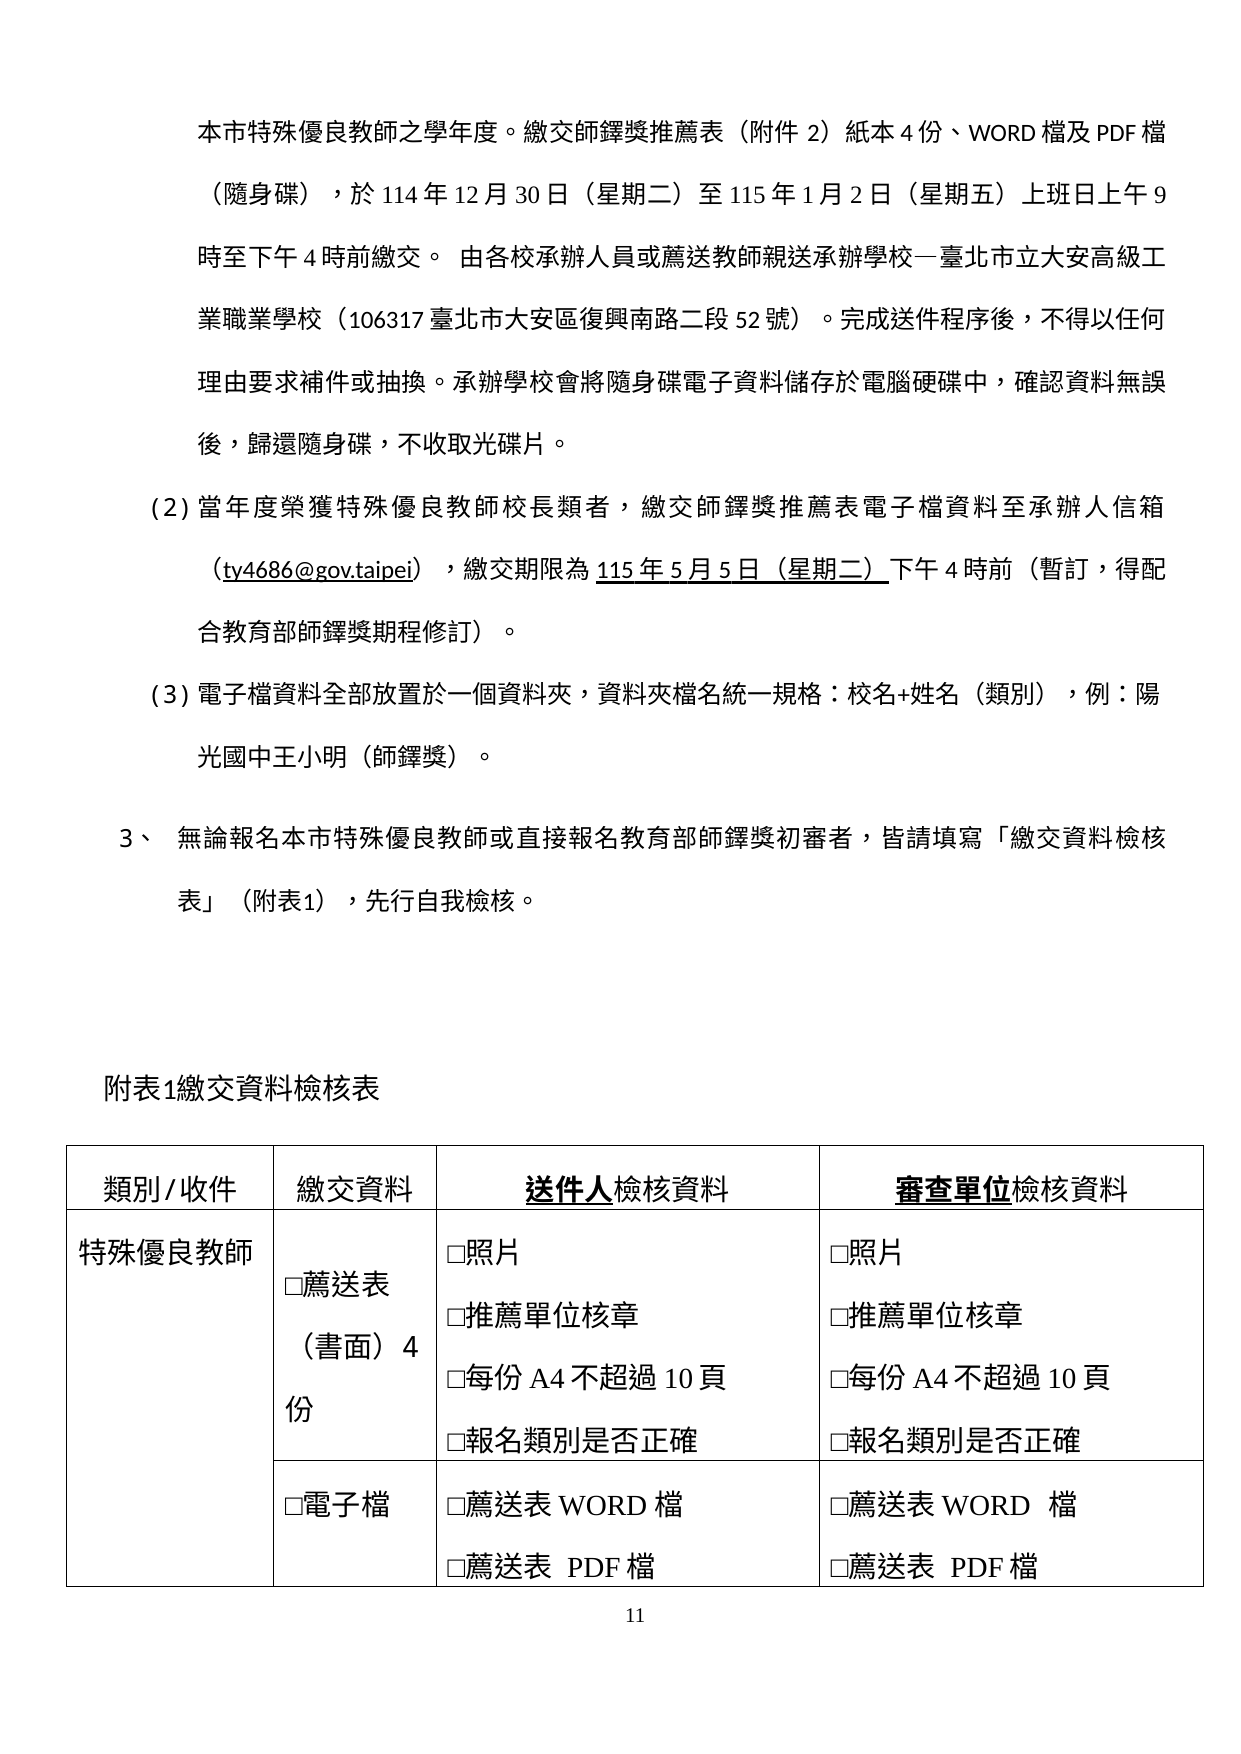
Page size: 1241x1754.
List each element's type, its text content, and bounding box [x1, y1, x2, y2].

table_cell 特殊優良教師 [67, 1210, 273, 1586]
table_cell □薦送表WORD 檔 □薦送表 PDF檔 [820, 1461, 1203, 1586]
table_cell □薦送表WORD 檔 □薦送表 PDF檔 [437, 1461, 819, 1586]
list 無論報名本市特殊優良教師或直接報名教育部師鐸獎初審者，皆請填寫「繳交資料檢核表」（附表1），先行自我檢核。 [118, 795, 1167, 920]
table_cell □薦送表（書面）4份 [274, 1210, 436, 1459]
list 本市特殊優良教師之學年度。繳交師鐸獎推薦表（附件2）紙本4份、WORD檔及PDF檔（隨身碟），於114年12月30日（星期二）至115年1月2日（星期五）上班日上午9時至下午4時前繳交。 由各校承辦人員或薦送教師親送承辦學校—臺北市立大安高級工業職業學校（106317臺北市大安區復興南路二段52號）。完成送件程序後，不得以任何理由要求補件或抽換。承辦學校會將隨身碟電子資料儲存於電腦硬碟中，確認資料無誤後，歸還隨身碟，不收取光碟片。 [147, 89, 1167, 464]
table_header 類別/收件 [67, 1146, 273, 1208]
list 電子檔資料全部放置於一個資料夾，資料夾檔名統一規格：校名+姓名（類別），例：陽光國中王小明（師鐸獎）。 [147, 651, 1167, 776]
list 當年度榮獲特殊優良教師校長類者，繳交師鐸獎推薦表電子檔資料至承辦人信箱（ty4686@gov.taipei），繳交期限為115年5月5日（星期二）下午4時前（暫訂，得配合教育部師鐸獎期程修訂）。 [147, 464, 1167, 651]
table_cell □照片 □推薦單位核章 □每份A4不超過10頁 □報名類別是否正確 [437, 1210, 819, 1459]
table_cell □電子檔 [274, 1461, 436, 1586]
table_header 繳交資料 [274, 1146, 436, 1208]
table_header 審查單位檢核資料 [820, 1146, 1203, 1208]
table_cell □照片 □推薦單位核章 □每份A4不超過10頁 □報名類別是否正確 [820, 1210, 1203, 1459]
text 附表1繳交資料檢核表 [103, 1045, 1167, 1107]
table_header 送件人檢核資料 [437, 1146, 819, 1208]
